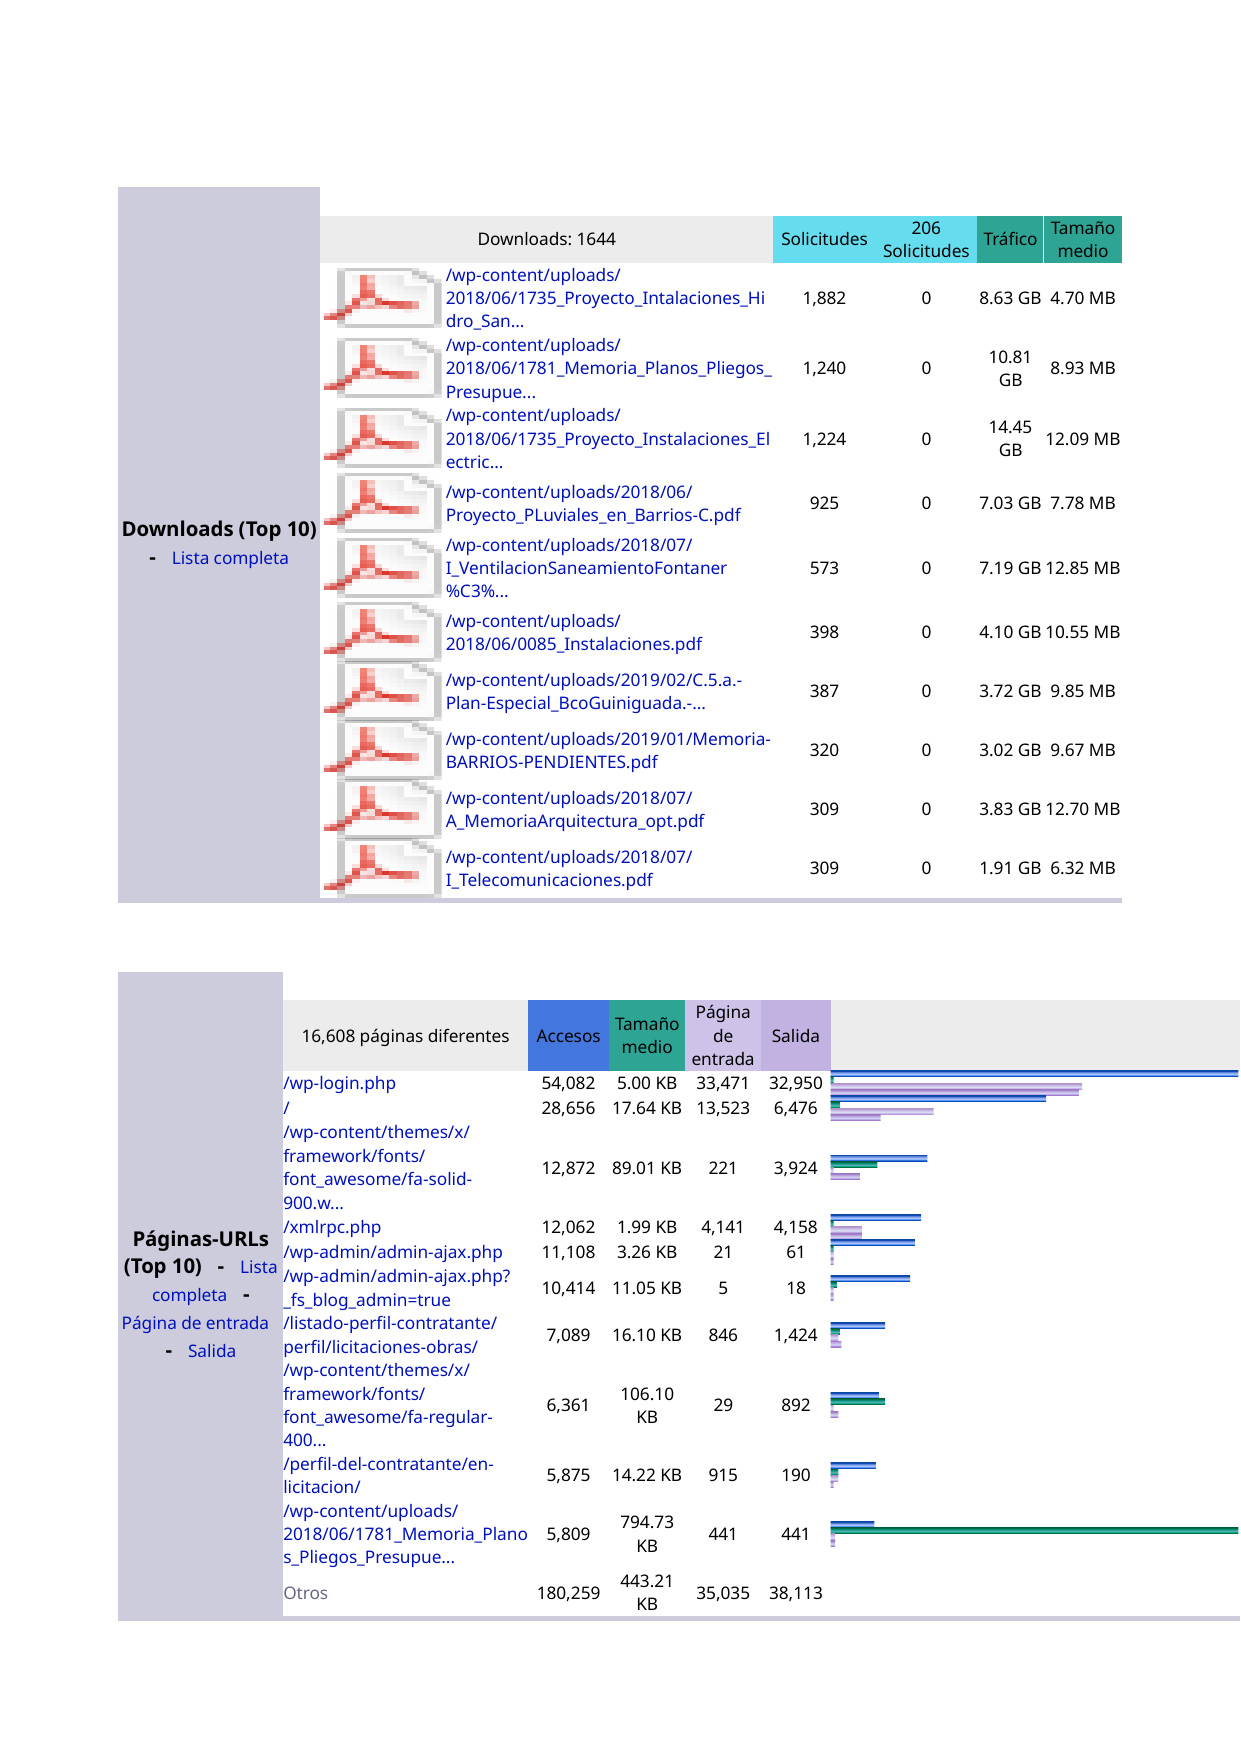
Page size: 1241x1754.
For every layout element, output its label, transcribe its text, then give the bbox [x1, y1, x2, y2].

picture [323, 268, 442, 328]
table_cell 7,089 [528, 1311, 609, 1358]
table_cell [118, 1616, 1240, 1621]
table_cell 9.67 MB [1044, 721, 1122, 780]
picture [830, 1275, 911, 1301]
table_cell 4.70 MB [1044, 263, 1122, 333]
table_cell /wp-content/uploads/2018/07/A_MemoriaArquitectura_opt.pdf [446, 780, 773, 839]
picture [323, 473, 442, 533]
table_header Downloads (Top 10) - Lista completa [118, 187, 320, 898]
picture [830, 1322, 886, 1348]
table_cell /wp-content/uploads/2019/02/C.5.a.-Plan-Especial_BcoGuiniguada.-... [446, 662, 773, 721]
table_cell 309 [773, 780, 875, 839]
picture [830, 1462, 876, 1488]
table_cell 1,224 [773, 403, 875, 474]
table_cell 12.85 MB [1044, 533, 1122, 603]
table_cell 5,809 [528, 1499, 609, 1569]
table_cell / [283, 1096, 528, 1121]
table_header Tamaño medio [1044, 216, 1122, 263]
table_cell /wp-content/uploads/2018/06/Proyecto_PLuviales_en_Barrios-C.pdf [446, 474, 773, 533]
picture [830, 1155, 928, 1180]
table_cell 221 [685, 1121, 761, 1214]
table_cell 3.02 GB [977, 721, 1043, 780]
table_cell /wp-content/uploads/2018/06/1781_Memoria_Planos_Pliegos_Presupue... [283, 1499, 528, 1569]
table_cell 61 [761, 1239, 830, 1264]
table_cell /wp-admin/admin-ajax.php [283, 1239, 528, 1264]
table_cell 1,424 [761, 1311, 831, 1358]
table_cell 10.55 MB [1044, 603, 1122, 662]
table_cell [834, 1239, 1240, 1264]
table_cell 5 [685, 1264, 761, 1311]
picture [323, 338, 442, 398]
table_cell [831, 1264, 1240, 1311]
table_cell /wp-content/themes/x/framework/fonts/font_awesome/fa-solid-900.w... [283, 1121, 528, 1214]
picture [323, 408, 442, 468]
table_cell [831, 1569, 1240, 1616]
table_cell 846 [685, 1311, 761, 1358]
table_cell 33,471 [685, 1071, 761, 1096]
table_cell 441 [685, 1499, 761, 1569]
table_cell 0 [875, 333, 977, 403]
table_header [320, 187, 1122, 216]
table_cell [831, 1311, 1240, 1358]
table_cell 6,476 [761, 1096, 830, 1121]
table_cell 0 [875, 474, 977, 533]
table_cell Otros [283, 1569, 528, 1616]
table_cell 11,108 [528, 1239, 609, 1264]
table_cell 21 [685, 1239, 761, 1264]
table_cell [831, 1121, 1240, 1214]
table_cell 387 [773, 662, 875, 721]
picture [830, 1521, 1239, 1547]
table_cell 4.10 GB [977, 603, 1043, 662]
table_cell 443.21 KB [609, 1569, 685, 1616]
table_cell 11.05 KB [609, 1264, 685, 1311]
table_cell 8.93 MB [1044, 333, 1122, 403]
table_header [283, 972, 1240, 1000]
table_cell 309 [773, 839, 875, 898]
table_cell 925 [773, 474, 875, 533]
table_cell 0 [875, 662, 977, 721]
table_cell [831, 1452, 1240, 1499]
table_cell 28,656 [528, 1096, 609, 1121]
table_cell 38,113 [761, 1569, 831, 1616]
table_cell 7.78 MB [1044, 474, 1122, 533]
table_cell /xmlrpc.php [283, 1214, 528, 1239]
table_cell 892 [761, 1358, 831, 1452]
table_cell 1.91 GB [977, 839, 1043, 898]
table_cell 13,523 [685, 1096, 761, 1121]
table_cell 14.22 KB [609, 1452, 685, 1499]
table_cell 3.72 GB [977, 662, 1043, 721]
table_header Downloads: 1644 [320, 216, 773, 263]
table_cell /wp-admin/admin-ajax.php?_fs_blog_admin=true [283, 1264, 528, 1311]
table_cell 4,141 [685, 1214, 761, 1239]
table_cell 3.26 KB [609, 1239, 685, 1264]
table_cell [118, 898, 1122, 903]
picture [323, 602, 442, 898]
table_cell 1,240 [773, 333, 875, 403]
table_header 206 Solicitudes [875, 216, 977, 263]
table_cell 17.64 KB [609, 1096, 685, 1121]
table_cell 320 [773, 721, 875, 780]
table_cell /wp-content/uploads/2018/06/0085_Instalaciones.pdf [446, 603, 773, 662]
table_header Salida [761, 1000, 831, 1071]
table_cell /wp-content/uploads/2019/01/Memoria-BARRIOS-PENDIENTES.pdf [446, 721, 773, 780]
table_cell [442, 662, 446, 721]
table_cell 1.99 KB [609, 1214, 685, 1239]
table_cell 4,158 [761, 1214, 830, 1239]
table_cell 54,082 [528, 1071, 609, 1096]
table_cell 0 [875, 533, 977, 603]
table_cell 180,259 [528, 1569, 609, 1616]
table_cell 794.73 KB [609, 1499, 685, 1569]
table_cell 7.03 GB [977, 474, 1043, 533]
table_cell 3,924 [761, 1121, 831, 1214]
picture [830, 1214, 922, 1265]
table_cell /wp-login.php [283, 1071, 528, 1096]
table_cell 0 [875, 263, 977, 333]
table_cell 6,361 [528, 1358, 609, 1452]
table_cell [320, 533, 446, 603]
table_cell 12.70 MB [1044, 780, 1122, 839]
table_cell 190 [761, 1452, 831, 1499]
table_cell /perfil-del-contratante/en-licitacion/ [283, 1452, 528, 1499]
table_cell [831, 1499, 1240, 1569]
table_cell [442, 780, 446, 839]
table_header Tráfico [977, 216, 1043, 263]
table_cell /wp-content/uploads/2018/07/I_Telecomunicaciones.pdf [446, 839, 773, 898]
table_cell [834, 1214, 1240, 1239]
table_cell 0 [875, 603, 977, 662]
table_header Tamaño medio [609, 1000, 685, 1071]
table_cell 5,875 [528, 1452, 609, 1499]
table_cell 32,950 [761, 1071, 830, 1096]
table_cell [442, 474, 446, 533]
table_cell [840, 1096, 1240, 1121]
table_cell 12,872 [528, 1121, 609, 1214]
table_cell 9.85 MB [1044, 662, 1122, 721]
table_cell 0 [875, 403, 977, 474]
table_cell /wp-content/uploads/2018/07/I_VentilacionSaneamientoFontaner%C3%... [446, 533, 773, 603]
table_cell [831, 1358, 1240, 1452]
table_cell 398 [773, 603, 875, 662]
table_cell 35,035 [685, 1569, 761, 1616]
table_cell 12,062 [528, 1214, 609, 1239]
table_header [831, 1000, 1240, 1071]
table_cell [320, 333, 446, 403]
table_cell 0 [875, 721, 977, 780]
table_cell 8.63 GB [977, 263, 1043, 333]
table_cell 10.81 GB [977, 333, 1043, 403]
table_header 16,608 páginas diferentes [283, 1000, 528, 1071]
table_cell /wp-content/uploads/2018/06/1735_Proyecto_Intalaciones_Hidro_San... [446, 263, 773, 333]
table_cell [442, 839, 446, 898]
picture [830, 1070, 1239, 1121]
table_cell 0 [875, 780, 977, 839]
table_cell /wp-content/uploads/2018/06/1781_Memoria_Planos_Pliegos_Presupue... [446, 333, 773, 403]
table_cell 573 [773, 533, 875, 603]
table_cell 106.10 KB [609, 1358, 685, 1452]
table_cell [834, 1071, 1240, 1096]
table_cell /wp-content/themes/x/framework/fonts/font_awesome/fa-regular-400... [283, 1358, 528, 1452]
table_cell 10,414 [528, 1264, 609, 1311]
table_cell [320, 403, 446, 474]
table_cell 89.01 KB [609, 1121, 685, 1214]
table_cell 18 [761, 1264, 831, 1311]
table_cell [320, 263, 446, 333]
table_cell 29 [685, 1358, 761, 1452]
table_cell 14.45 GB [977, 403, 1043, 474]
table_cell 6.32 MB [1044, 839, 1122, 898]
table_header Accesos [528, 1000, 609, 1071]
table_cell 5.00 KB [609, 1071, 685, 1096]
table_cell 16.10 KB [609, 1311, 685, 1358]
table_cell 1,882 [773, 263, 875, 333]
table_cell 915 [685, 1452, 761, 1499]
table_cell 3.83 GB [977, 780, 1043, 839]
table_cell /wp-content/uploads/2018/06/1735_Proyecto_Instalaciones_Electric... [446, 403, 773, 474]
table_cell 7.19 GB [977, 533, 1043, 603]
table_cell 441 [761, 1499, 831, 1569]
table_header Páginas-URLs (Top 10) - Lista completa - Página de entrada - Salida [118, 972, 283, 1616]
table_cell [442, 721, 446, 780]
table_cell 12.09 MB [1044, 403, 1122, 474]
table_header Solicitudes [773, 216, 875, 263]
table_cell /listado-perfil-contratante/perfil/licitaciones-obras/ [283, 1311, 528, 1358]
table_cell 0 [875, 839, 977, 898]
table_header Página de entrada [685, 1000, 761, 1071]
picture [830, 1392, 886, 1418]
table_cell [442, 603, 446, 662]
picture [323, 538, 442, 598]
